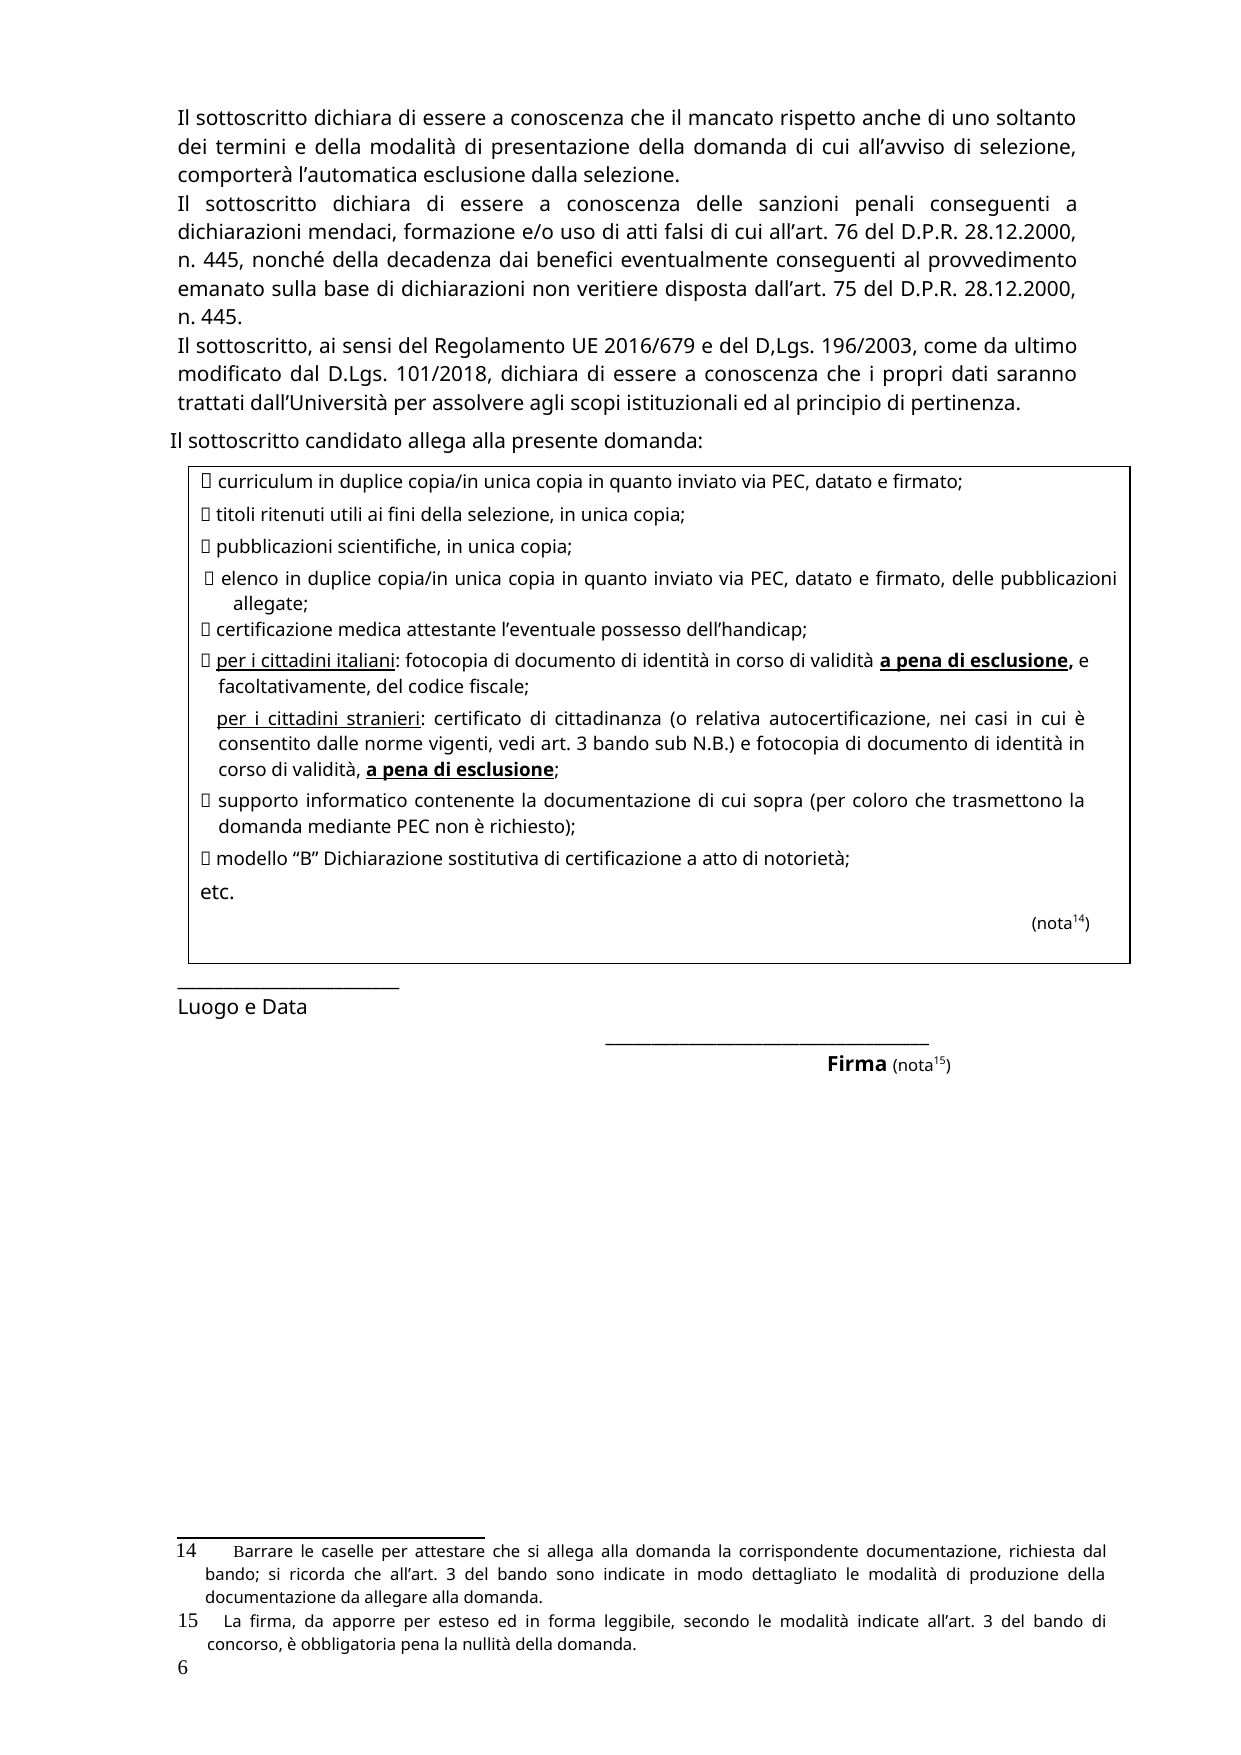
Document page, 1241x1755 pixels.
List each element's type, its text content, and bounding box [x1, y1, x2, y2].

text Il sottoscritto candidato allega alla presente domanda: [170, 427, 1142, 455]
text ___________________________________ [177, 1021, 1078, 1049]
text Il sottoscritto dichiara di essere a conoscenza delle sanzioni penali conseguenti a dichiarazioni mendaci, formazione e/o uso di atti falsi di cui all’art. 76 del D.P.R. 28.12.2000, n. 445, nonché della decadenza dai benefici eventualmente conseguenti al provvedimento emanato sulla base di dichiarazioni non veritiere disposta dall’art. 75 del D.P.R. 28.12.2000, n. 445. [177, 189, 1078, 331]
text Il sottoscritto, ai sensi del Regolamento UE 2016/679 e del D,Lgs. 196/2003, come da ultimo modificato dal D.Lgs. 101/2018, dichiara di essere a conoscenza che i propri dati saranno trattati dall’Università per assolvere agli scopi istituzionali ed al principio di pertinenza. [177, 331, 1078, 416]
table_header  curriculum in duplice copia/in unica copia in quanto inviato via PEC, datato e firmato;  titoli ritenuti utili ai fini della selezione, in unica copia;  pubblicazioni scientifiche, in unica copia;  elenco in duplice copia/in unica copia in quanto inviato via PEC, datato e firmato, delle pubblicazioni allegate;  certificazione medica attestante l’eventuale possesso dell’handicap;  per i cittadini italiani: fotocopia di documento di identità in corso di validità a pena di esclusione, e facoltativamente, del codice fiscale; per i cittadini stranieri: certificato di cittadinanza (o relativa autocertificazione, nei casi in cui è consentito dalle norme vigenti, vedi art. 3 bando sub N.B.) e fotocopia di documento di identità in corso di validità, a pena di esclusione;  supporto informatico contenente la documentazione di cui sopra (per coloro che trasmettono la domanda mediante PEC non è richiesto);  modello “B” Dichiarazione sostitutiva di certificazione a atto di notorietà; etc. (nota) [189, 467, 1129, 963]
text Luogo e Data [177, 992, 1078, 1021]
text ________________________ [177, 964, 1078, 992]
text Firma (nota) [177, 1049, 1078, 1077]
text La firma, da apporre per esteso ed in forma leggibile, secondo le modalità indicate all’art. 3 del bando di concorso, è obbligatoria pena la nullità della domanda. [177, 1608, 1107, 1655]
text Il sottoscritto dichiara di essere a conoscenza che il mancato rispetto anche di uno soltanto dei termini e della modalità di presentazione della domanda di cui all’avviso di selezione, comporterà l’automatica esclusione dalla selezione. [177, 103, 1078, 189]
